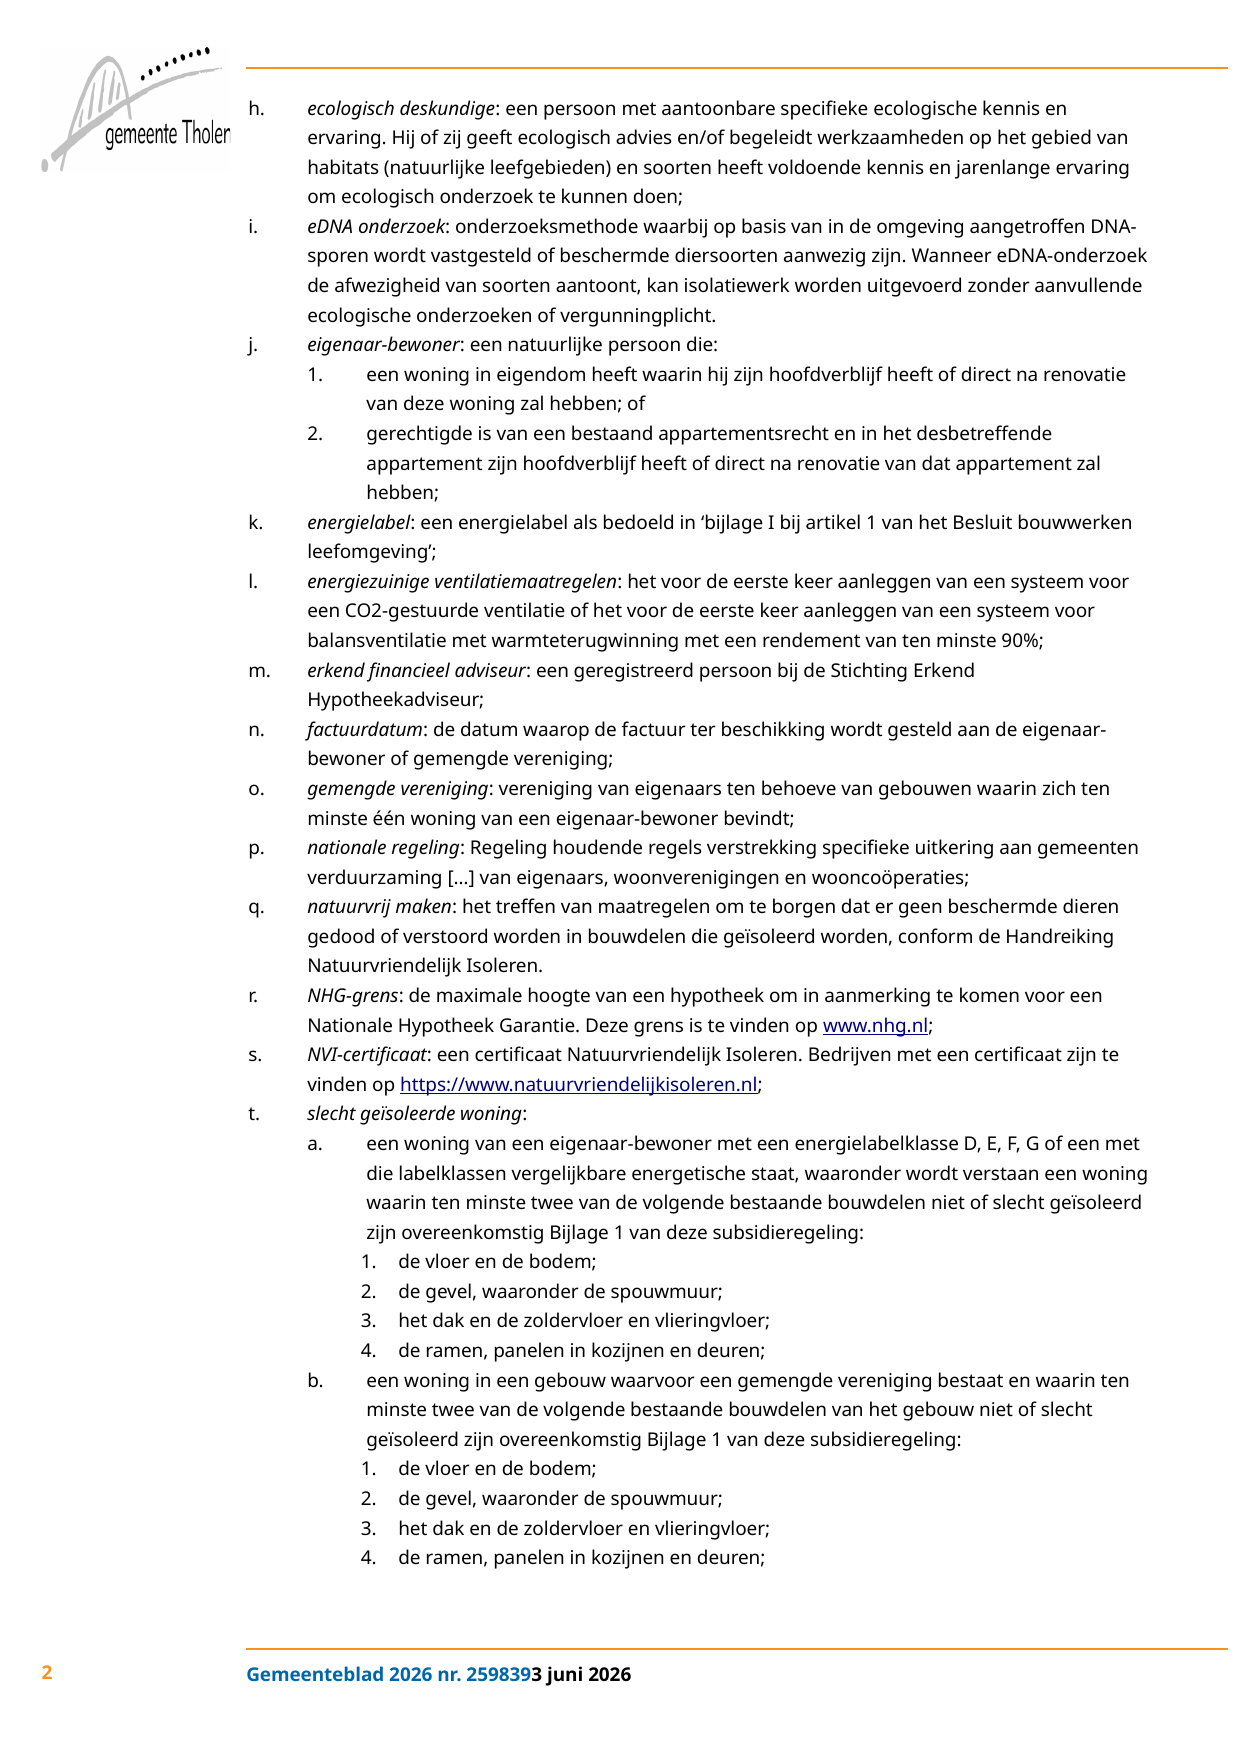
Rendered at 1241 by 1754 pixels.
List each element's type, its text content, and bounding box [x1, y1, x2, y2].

list gerechtigde is van een bestaand appartementsrecht en in het desbetreffende appartement zijn hoofdverblijf heeft of direct na renovatie van dat appartement zal hebben; [307, 420, 1152, 505]
list een woning in een gebouw waarvoor een gemengde vereniging bestaat en waarin ten minste twee van de volgende bestaande bouwdelen van het gebouw niet of slecht geïsoleerd zijn overeenkomstig Bijlage 1 van deze subsidieregeling: [307, 1367, 1152, 1452]
list een woning van een eigenaar-bewoner met een energielabelklasse D, E, F, G of een met die labelklassen vergelijkbare energetische staat, waaronder wordt verstaan een woning waarin ten minste twee van de volgende bestaande bouwdelen niet of slecht geïsoleerd zijn overeenkomstig Bijlage 1 van deze subsidieregeling: [307, 1130, 1152, 1245]
list het dak en de zoldervloer en vlieringvloer; [361, 1308, 1152, 1333]
list de gevel, waaronder de spouwmuur; [361, 1278, 1152, 1304]
list energielabel: een energielabel als bedoeld in ‘bijlage I bij artikel 1 van het Besluit bouwwerken leefomgeving’; [248, 509, 1152, 564]
list energiezuinige ventilatiemaatregelen: het voor de eerste keer aanleggen van een systeem voor een CO2-gestuurde ventilatie of het voor de eerste keer aanleggen van een systeem voor balansventilatie met warmteterugwinning met een rendement van ten minste 90%; [248, 568, 1152, 653]
list de ramen, panelen in kozijnen en deuren; [361, 1544, 1152, 1570]
list de vloer en de bodem; [361, 1456, 1152, 1481]
list NHG-grens: de maximale hoogte van een hypotheek om in aanmerking te komen voor een Nationale Hypotheek Garantie. Deze grens is te vinden op www.nhg.nl; [248, 982, 1152, 1038]
picture [41, 47, 231, 172]
list NVI-certificaat: een certificaat Natuurvriendelijk Isoleren. Bedrijven met een certificaat zijn te vinden op https://www.natuurvriendelijkisoleren.nl; [248, 1041, 1152, 1097]
list eDNA onderzoek: onderzoeksmethode waarbij op basis van in de omgeving aangetroffen DNA-sporen wordt vastgesteld of beschermde diersoorten aanwezig zijn. Wanneer eDNA-onderzoek de afwezigheid van soorten aantoont, kan isolatiewerk worden uitgevoerd zonder aanvullende ecologische onderzoeken of vergunningplicht. [248, 213, 1152, 328]
list de vloer en de bodem; [361, 1248, 1152, 1274]
list ecologisch deskundige: een persoon met aantoonbare specifieke ecologische kennis en ervaring. Hij of zij geeft ecologisch advies en/of begeleidt werkzaamheden op het gebied van habitats (natuurlijke leefgebieden) en soorten heeft voldoende kennis en jarenlange ervaring om ecologisch onderzoek te kunnen doen; [248, 95, 1152, 209]
list de gevel, waaronder de spouwmuur; [361, 1485, 1152, 1511]
list eigenaar-bewoner: een natuurlijke persoon die: [248, 331, 1152, 357]
list gemengde vereniging: vereniging van eigenaars ten behoeve van gebouwen waarin zich ten minste één woning van een eigenaar-bewoner bevindt; [248, 775, 1152, 831]
list factuurdatum: de datum waarop de factuur ter beschikking wordt gesteld aan de eigenaar-bewoner of gemengde vereniging; [248, 716, 1152, 771]
list natuurvrij maken: het treffen van maatregelen om te borgen dat er geen beschermde dieren gedood of verstoord worden in bouwdelen die geïsoleerd worden, conform de Handreiking Natuurvriendelijk Isoleren. [248, 893, 1152, 978]
list het dak en de zoldervloer en vlieringvloer; [361, 1515, 1152, 1541]
list een woning in eigendom heeft waarin hij zijn hoofdverblijf heeft of direct na renovatie van deze woning zal hebben; of [307, 361, 1152, 416]
list erkend financieel adviseur: een geregistreerd persoon bij de Stichting Erkend Hypotheekadviseur; [248, 657, 1152, 712]
list nationale regeling: Regeling houdende regels verstrekking specifieke uitkering aan gemeenten verduurzaming […] van eigenaars, woonverenigingen en wooncoöperaties; [248, 834, 1152, 890]
list de ramen, panelen in kozijnen en deuren; [361, 1337, 1152, 1363]
list slecht geïsoleerde woning: [248, 1101, 1152, 1126]
